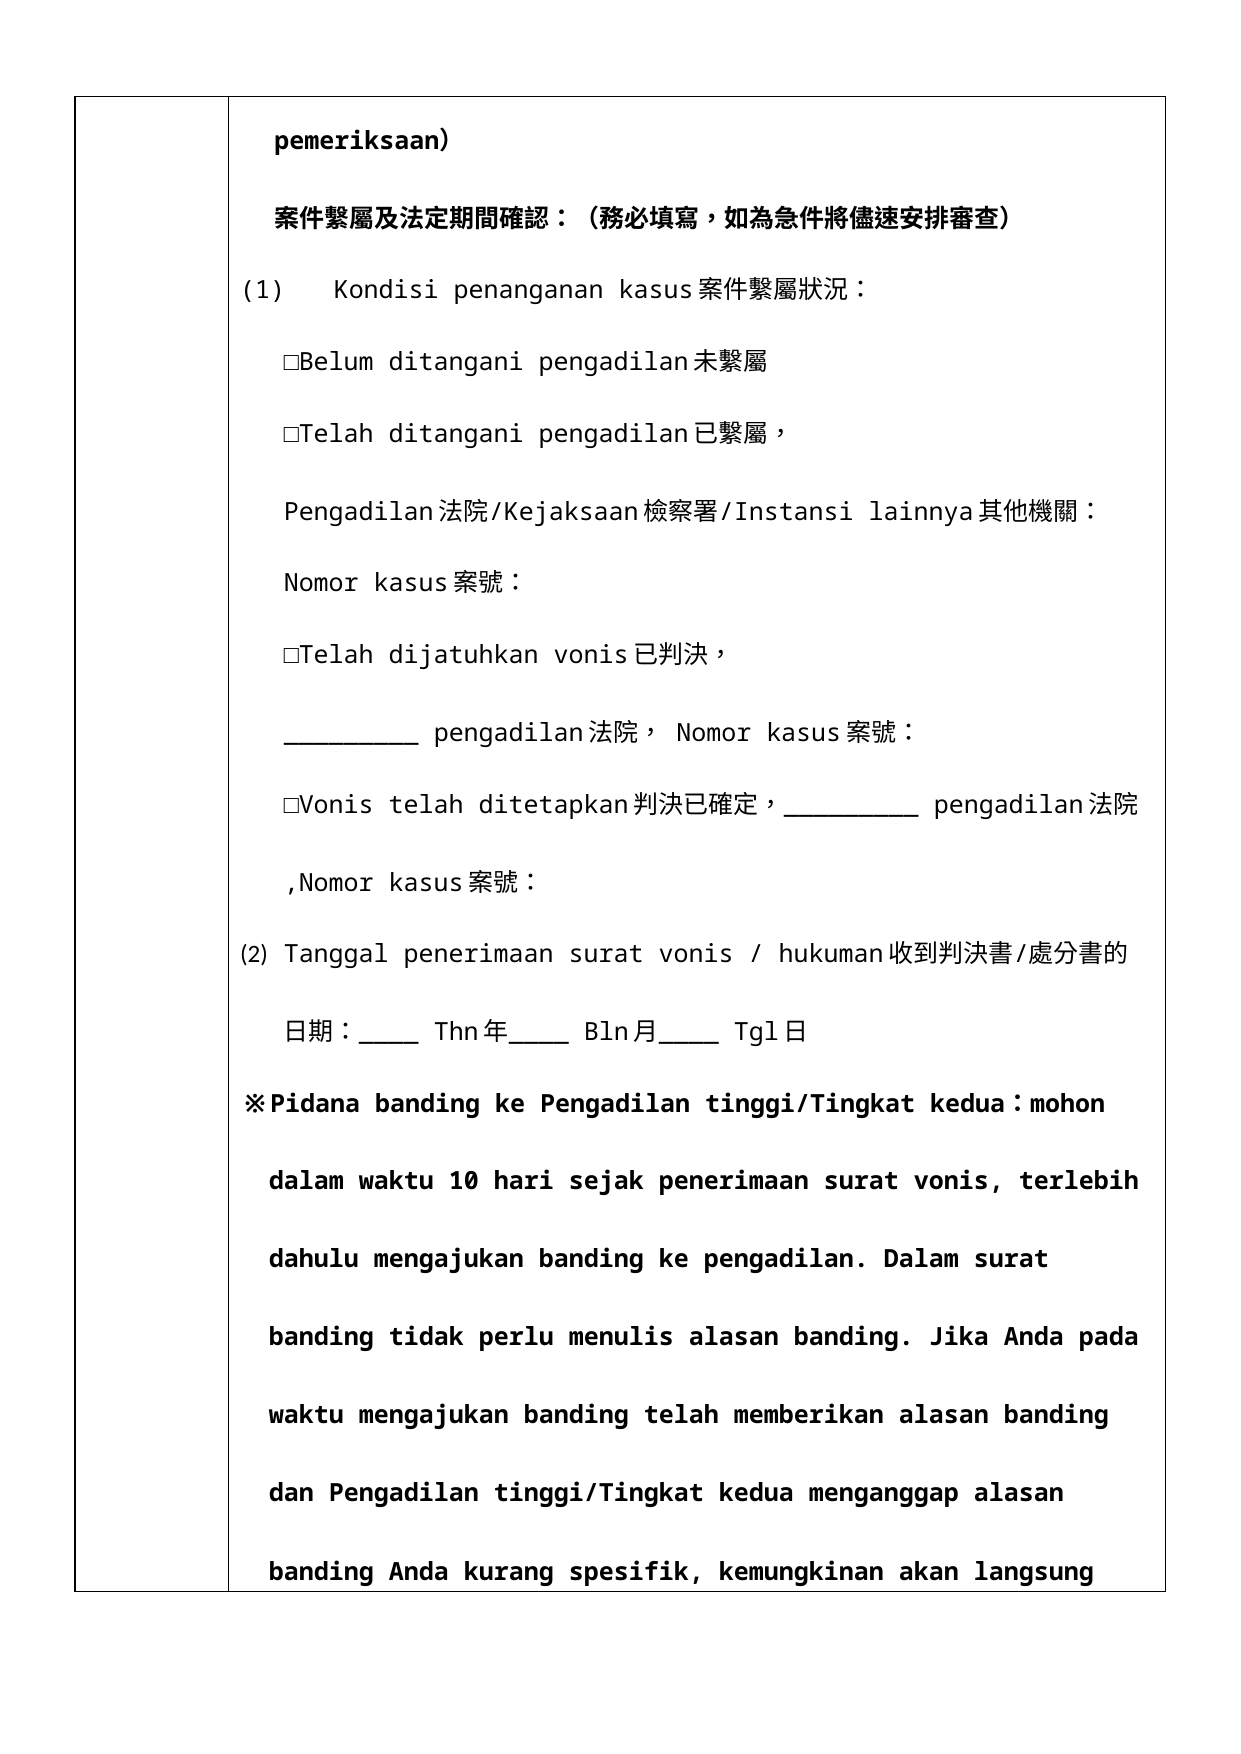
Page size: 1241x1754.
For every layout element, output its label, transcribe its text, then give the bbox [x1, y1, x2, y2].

table_header [76, 97, 228, 1591]
table_header Penjelasan fakta kasus dan pendapat Anda：（Harap menyediakan surat dakwaan, surat vonis, berita acara, berkas perkara dan dokumen lainnya yang berkaitan dengan kasus untuk memudahkan pemeriksaan） 案件事實說明，及您的主張：（請務必提供起訴書、判決書、筆錄、書狀等案情相關文件，以利審查） Isi permohonan bantuan： 申請扶助內容： Jenis種類：□Litigasi（Wali gugatan dan perdebatan）打官司（訴訟代理及辯護） □Mediasi調解 □Menulis berkas perkara寫書狀 Prosedur程序： Perdata/Perkara rumah tangga民事/家事：□Mediasi調解 □Pengadilan negeri/Tingkat pertama第一審 □Pengadilan tinggi/Tingkat kedua第二審 □Mahkamah Agung/Tingkat ketiga第三審 □Peninjauan kembali再審 □ Mahkamah konstitusi大法官釋憲 Pidana刑事：□Dalam penyelidikan偵查中 □Pengadilan negeri/Tingkat pertama第一審 □Pengadilan tinggi/Tingkat kedua第二審 □Mahkamah Agung/ Tingkat ketiga第三審 □Peninjauan kembali再審 □Banding lainnya非常上訴 □Mahkamah konstitusi大法官釋憲 Administrasi行政：□Petisi訴願 □Pengadilan第一審negeri/Tingkat pertama □Pengadilan tinggi/Tingkat kedua第二審 □Peninjauan kembali再審 □Mahkamah konstitusi大法官釋憲 Lainnya其他：___________________（Misalkan：Perkara penghapusan hutang, pelaksanaan paksa dan lainnya）（如：消債事件、強制執行等） Penanganan kasus dan Konfirmasi masa peradilan：（Wajib diisi，jika kasus yang mendesak akan diatur mempercepatkan pemeriksaan） 案件繫屬及法定期間確認：（務必填寫，如為急件將儘速安排審查） Kondisi penanganan kasus案件繫屬狀況： □Belum ditangani pengadilan未繫屬 □Telah ditangani pengadilan已繫屬， Pengadilan法院/Kejaksaan檢察署/Instansi lainnya其他機關： Nomor kasus案號： □Telah dijatuhkan vonis已判決， _________ pengadilan法院， Nomor kasus案號： □Vonis telah ditetapkan判決已確定，_________ pengadilan法院 ,Nomor kasus案號： Tanggal penerimaan surat vonis / hukuman收到判決書/處分書的日期：____ Thn年____ Bln月____ Tgl日 ※Pidana banding ke Pengadilan tinggi/Tingkat kedua：mohon dalam waktu 10 hari sejak penerimaan surat vonis, terlebih dahulu mengajukan banding ke pengadilan. Dalam surat banding tidak perlu menulis alasan banding. Jika Anda pada waktu mengajukan banding telah memberikan alasan banding dan Pengadilan tinggi/Tingkat kedua menganggap alasan banding Anda kurang spesifik, kemungkinan akan langsung menolak permohonan banding Anda, jadi mohon memberitahukan kepada LBH serta secepatnya mengajukan permohonan. ※刑事上訴第二審：請於收到判決書時起10日內，先向法院聲明上訴，上訴狀內不需寫上訴理由。如您在聲明上訴時已提出上訴理由，第二審法院認為您的上訴理由不夠具體，可能會直接駁回您的上訴，故請告知本會並儘速提出申請。 ※Pidana banding ke Mahkamah Agung/Tingkat ketiga：mohon dalam waktu 10 hari sejak penerimaan surat vonis, terlebih dahulu menulis alasan tidak terima untuk mengajukan banding ke pengadilan. ※刑事上訴第三審：請在收到判決書時起10日內，先填寫不服的理由，向法院提出上訴。 Mengajukan peninjauan kembali / Penyerahan penghakiman / Banding / Tanggal pemeriksaan ulang提起再議/交付審判/上訴/再審的日期: ____ Thn年____ Bln月____ Tgl日 Penjelasan banding ada /tidak menulis alasan聲明上訴有無撰寫理由， □Ada有 □Tidak無 Waktu sidang berikutnya下次開庭時間： □Belum terjadwal waktu persidangan尚未訂庭期， □Sidang berikutnya adalah：____ Tahun____Bulan ____Tanggal____Jam ____Menit, di ruang sidang ke____ 下次庭期為：____年____月____日____時____分，於第____ 法庭 Ada/tidaknya menentukan pengacara： 是否指定律師： □Tidak否 □Ya是,nama pengacara律師姓名： 。 （※LBH akan berdasarkan jumlah kasus yang diterima pengacara tersebut， menurut kinerja penanganan kasus di masa lalu untuk memutuskan menugaskan/tidaknya pengacara yang Anda tentukan. Apabila tidak dapat menyanggupinya，LBH akan menugaskan pengacara lain untuk menangani kasus Anda.）（※本會將依該律師接案量、過去辦案表現決定是否派任您指定的律師。若無法派案，本會將改派其他律師辦理您的案件。） [229, 97, 1165, 1591]
